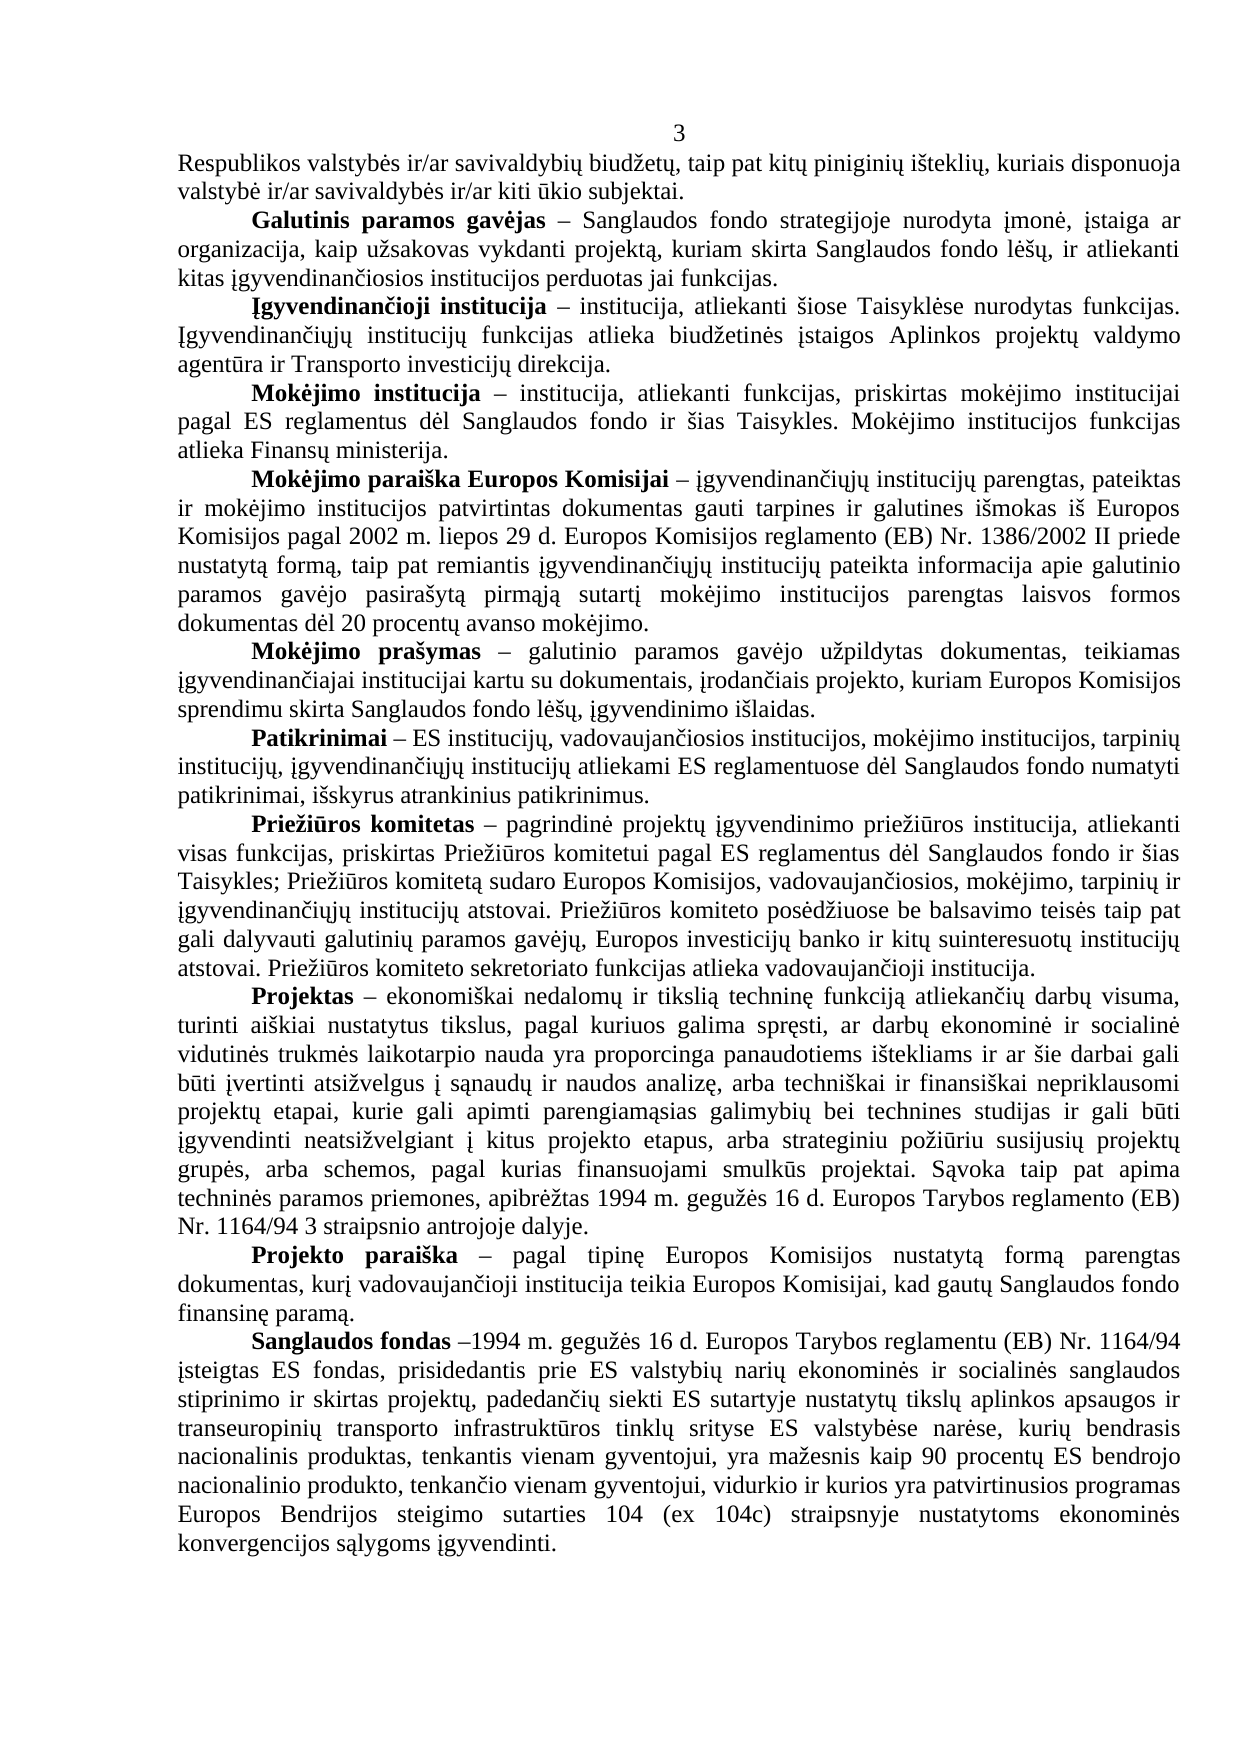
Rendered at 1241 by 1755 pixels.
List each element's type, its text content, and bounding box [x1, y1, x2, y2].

text Mokėjimo institucija – institucija, atliekanti funkcijas, priskirtas mokėjimo institucijai pagal ES reglamentus dėl Sanglaudos fondo ir šias Taisykles. Mokėjimo institucijos funkcijas atlieka Finansų ministerija. [177, 378, 1181, 464]
text Sanglaudos fondas –1994 m. gegužės 16 d. Europos Tarybos reglamentu (EB) Nr. 1164/94 įsteigtas ES fondas, prisidedantis prie ES valstybių narių ekonominės ir socialinės sanglaudos stiprinimo ir skirtas projektų, padedančių siekti ES sutartyje nustatytų tikslų aplinkos apsaugos ir transeuropinių transporto infrastruktūros tinklų srityse ES valstybėse narėse, kurių bendrasis nacionalinis produktas, tenkantis vienam gyventojui, yra mažesnis kaip 90 procentų ES bendrojo nacionalinio produkto, tenkančio vienam gyventojui, vidurkio ir kurios yra patvirtinusios programas Europos Bendrijos steigimo sutarties 104 (ex 104c) straipsnyje nustatytoms ekonominės konvergencijos sąlygoms įgyvendinti. [177, 1326, 1181, 1556]
text Mokėjimo paraiška Europos Komisijai – įgyvendinančiųjų institucijų parengtas, pateiktas ir mokėjimo institucijos patvirtintas dokumentas gauti tarpines ir galutines išmokas iš Europos Komisijos pagal 2002 m. liepos 29 d. Europos Komisijos reglamento (EB) Nr. 1386/2002 II priede nustatytą formą, taip pat remiantis įgyvendinančiųjų institucijų pateikta informacija apie galutinio paramos gavėjo pasirašytą pirmąją sutartį mokėjimo institucijos parengtas laisvos formos dokumentas dėl 20 procentų avanso mokėjimo. [177, 464, 1181, 636]
text Patikrinimai – ES institucijų, vadovaujančiosios institucijos, mokėjimo institucijos, tarpinių institucijų, įgyvendinančiųjų institucijų atliekami ES reglamentuose dėl Sanglaudos fondo numatyti patikrinimai, išskyrus atrankinius patikrinimus. [177, 723, 1181, 809]
text Galutinis paramos gavėjas – Sanglaudos fondo strategijoje nurodyta įmonė, įstaiga ar organizacija, kaip užsakovas vykdanti projektą, kuriam skirta Sanglaudos fondo lėšų, ir atliekanti kitas įgyvendinančiosios institucijos perduotas jai funkcijas. [177, 205, 1181, 291]
text Respublikos valstybės ir/ar savivaldybių biudžetų, taip pat kitų piniginių išteklių, kuriais disponuoja valstybė ir/ar savivaldybės ir/ar kiti ūkio subjektai. [177, 148, 1181, 205]
text Projekto paraiška – pagal tipinę Europos Komisijos nustatytą formą parengtas dokumentas, kurį vadovaujančioji institucija teikia Europos Komisijai, kad gautų Sanglaudos fondo finansinę paramą. [177, 1240, 1181, 1326]
text Mokėjimo prašymas – galutinio paramos gavėjo užpildytas dokumentas, teikiamas įgyvendinančiajai institucijai kartu su dokumentais, įrodančiais projekto, kuriam Europos Komisijos sprendimu skirta Sanglaudos fondo lėšų, įgyvendinimo išlaidas. [177, 636, 1181, 723]
text Projektas – ekonomiškai nedalomų ir tikslią techninę funkciją atliekančių darbų visuma, turinti aiškiai nustatytus tikslus, pagal kuriuos galima spręsti, ar darbų ekonominė ir socialinė vidutinės trukmės laikotarpio nauda yra proporcinga panaudotiems ištekliams ir ar šie darbai gali būti įvertinti atsižvelgus į sąnaudų ir naudos analizę, arba techniškai ir finansiškai nepriklausomi projektų etapai, kurie gali apimti parengiamąsias galimybių bei technines studijas ir gali būti įgyvendinti neatsižvelgiant į kitus projekto etapus, arba strateginiu požiūriu susijusių projektų grupės, arba schemos, pagal kurias finansuojami smulkūs projektai. Sąvoka taip pat apima techninės paramos priemones, apibrėžtas 1994 m. gegužės 16 d. Europos Tarybos reglamento (EB) Nr. 1164/94 3 straipsnio antrojoje dalyje. [177, 981, 1181, 1240]
text Įgyvendinančioji institucija – institucija, atliekanti šiose Taisyklėse nurodytas funkcijas. Įgyvendinančiųjų institucijų funkcijas atlieka biudžetinės įstaigos Aplinkos projektų valdymo agentūra ir Transporto investicijų direkcija. [177, 291, 1181, 378]
text Priežiūros komitetas – pagrindinė projektų įgyvendinimo priežiūros institucija, atliekanti visas funkcijas, priskirtas Priežiūros komitetui pagal ES reglamentus dėl Sanglaudos fondo ir šias Taisykles; Priežiūros komitetą sudaro Europos Komisijos, vadovaujančiosios, mokėjimo, tarpinių ir įgyvendinančiųjų institucijų atstovai. Priežiūros komiteto posėdžiuose be balsavimo teisės taip pat gali dalyvauti galutinių paramos gavėjų, Europos investicijų banko ir kitų suinteresuotų institucijų atstovai. Priežiūros komiteto sekretoriato funkcijas atlieka vadovaujančioji institucija. [177, 809, 1181, 981]
